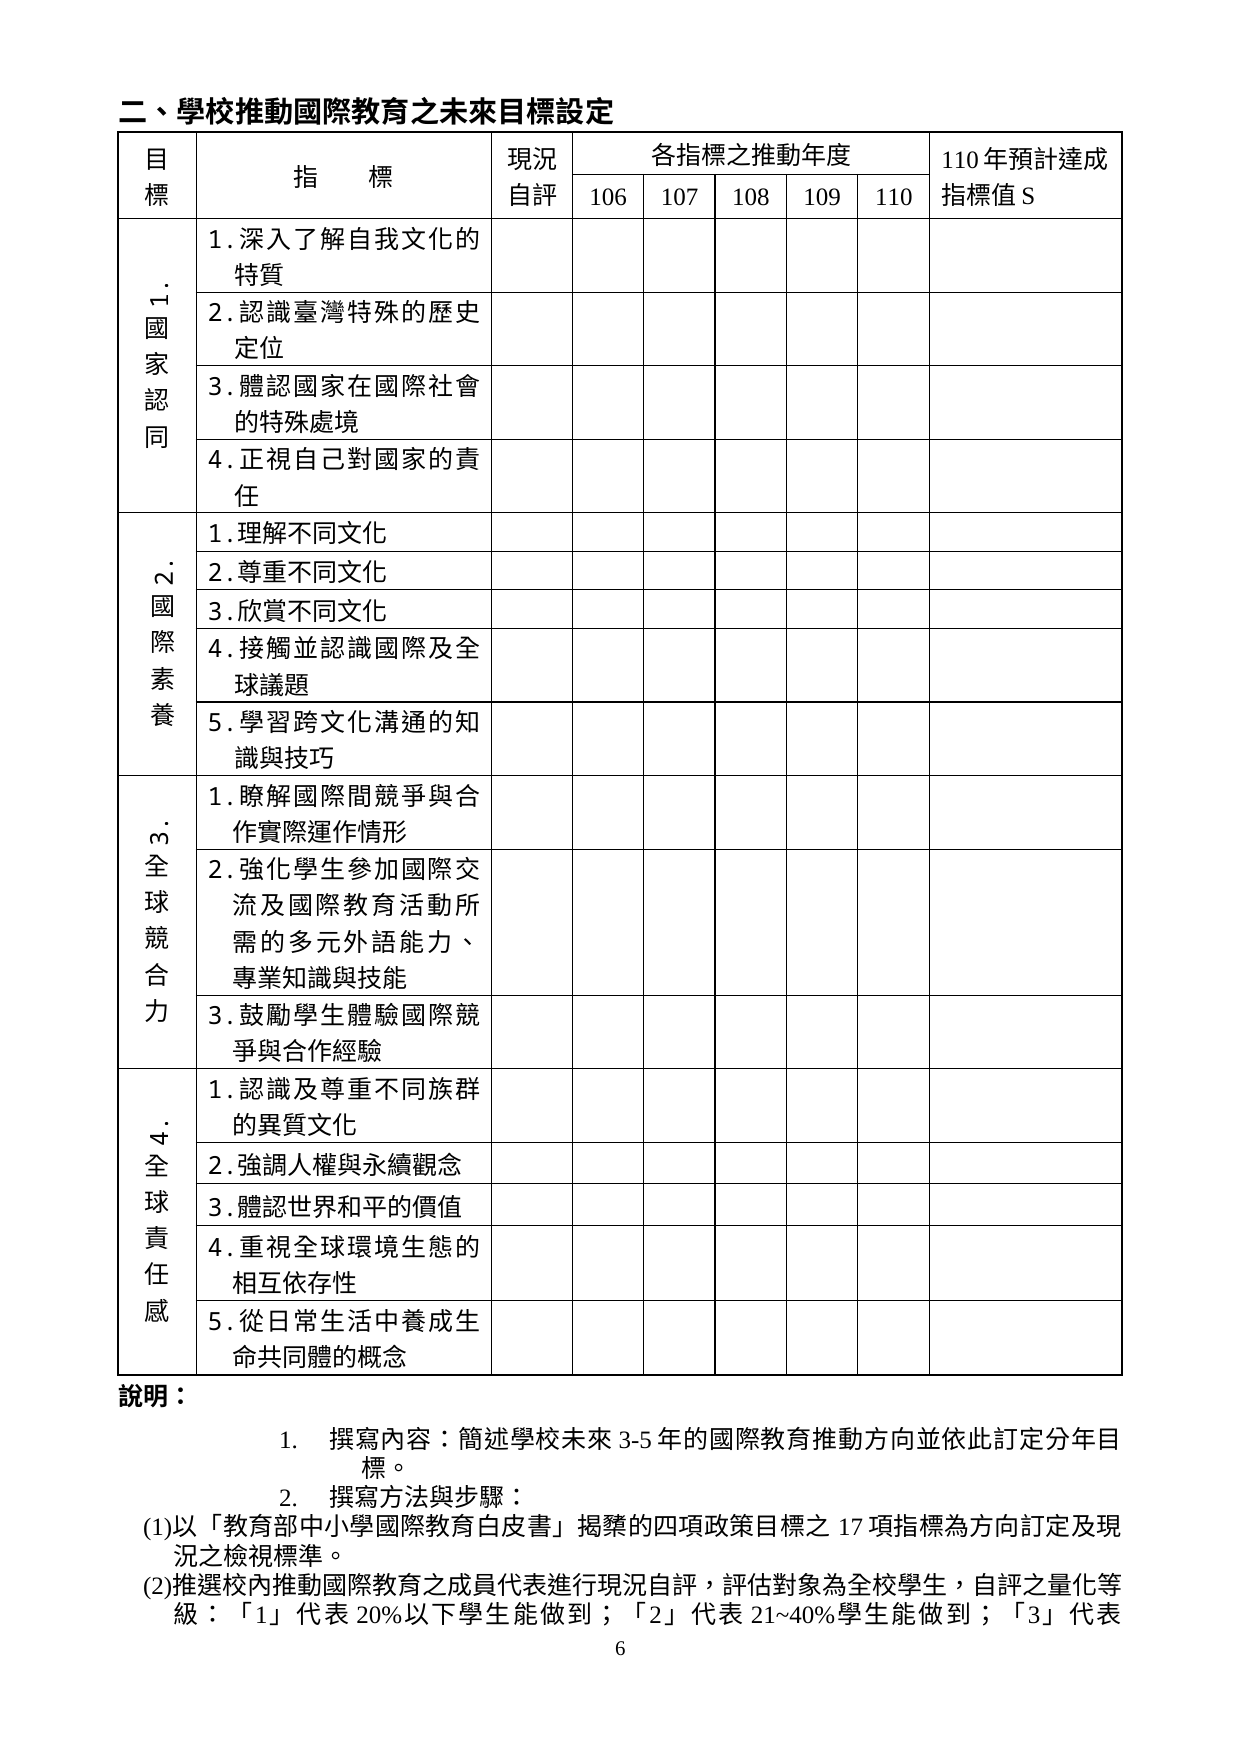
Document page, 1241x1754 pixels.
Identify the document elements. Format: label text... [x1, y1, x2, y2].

table_cell [573, 850, 643, 994]
table_header 指 標 [197, 133, 491, 218]
table_cell [787, 1184, 857, 1225]
list 撰寫內容：簡述學校未來3-5年的國際教育推動方向並依此訂定分年目標。 [279, 1425, 1122, 1483]
table_cell [492, 590, 572, 628]
table_cell [492, 996, 572, 1068]
table_cell [716, 590, 786, 628]
table_header 110年預計達成 指標值S [930, 133, 1121, 218]
table_cell [573, 590, 643, 628]
table_cell [716, 293, 786, 365]
table_cell [716, 1226, 786, 1299]
table_cell [716, 629, 786, 701]
table_cell 1.理解不同文化 [197, 513, 491, 551]
table_cell [930, 513, 1121, 551]
table_cell 1.瞭解國際間競爭與合作實際運作情形 [197, 776, 491, 848]
table_cell [644, 440, 714, 512]
table_cell [930, 703, 1121, 775]
table_cell [716, 1069, 786, 1142]
table_cell [492, 219, 572, 292]
table_cell [573, 996, 643, 1068]
table_cell [930, 219, 1121, 292]
table_cell [573, 1301, 643, 1374]
table_cell [787, 366, 857, 439]
table_cell [573, 366, 643, 439]
table_cell [716, 1301, 786, 1374]
table_cell [644, 1143, 714, 1183]
table_cell [716, 440, 786, 512]
table_cell [787, 293, 857, 365]
table_cell [858, 440, 929, 512]
text (1)以「教育部中小學國際教育白皮書」揭櫫的四項政策目標之17項指標為方向訂定及現況之檢視標準。 [143, 1512, 1122, 1571]
table_cell [573, 293, 643, 365]
table_cell [930, 1301, 1121, 1374]
table_header 各指標之推動年度 [573, 133, 929, 174]
table_cell 3.鼓勵學生體驗國際競爭與合作經驗 [197, 996, 491, 1068]
table_cell [644, 629, 714, 701]
table_cell [573, 776, 643, 848]
table_cell [787, 629, 857, 701]
table_cell [716, 513, 786, 551]
table_cell [492, 293, 572, 365]
table_cell 3.體認世界和平的價值 [197, 1184, 491, 1225]
table_cell [573, 629, 643, 701]
table_cell 4.重視全球環境生態的相互依存性 [197, 1226, 491, 1299]
table_cell [858, 293, 929, 365]
table_header 現況自評 [492, 133, 572, 218]
table_cell [492, 703, 572, 775]
table_cell [930, 552, 1121, 589]
table_cell 5.學習跨文化溝通的知識與技巧 [197, 703, 491, 775]
text (2)推選校內推動國際教育之成員代表進行現況自評，評估對象為全校學生，自評之量化等級：「1」代表20%以下學生能做到；「2」代表21~40%學生能做到；「3」代表41~60%學生能做到；「4」代表61~80%學生能做到；「5」代表81%以上學生能做到。自評程序為：(1)瞭解國際教育理念與四大目標的意涵；(2)溝通評分標準；(3)依據校內推動現況及成果進行評分。 [143, 1571, 1122, 1629]
table_cell [787, 440, 857, 512]
table_cell [492, 1226, 572, 1299]
table_cell [492, 1143, 572, 1183]
table_cell [716, 776, 786, 848]
table_cell [930, 629, 1121, 701]
table_cell [930, 293, 1121, 365]
table_cell [716, 1184, 786, 1225]
table_cell [858, 513, 929, 551]
text 說明： [118, 1376, 1122, 1412]
table_cell 2.強化學生參加國際交流及國際教育活動所需的多元外語能力、專業知識與技能 [197, 850, 491, 994]
table_cell [930, 440, 1121, 512]
table_cell [716, 703, 786, 775]
table_cell [644, 219, 714, 292]
table_cell [644, 552, 714, 589]
table_cell [858, 629, 929, 701]
table_cell [930, 1226, 1121, 1299]
table_cell 1.認識及尊重不同族群的異質文化 [197, 1069, 491, 1142]
table_cell [492, 1184, 572, 1225]
table_cell 1.深入了解自我文化的特質 [197, 219, 491, 292]
table_cell 5.從日常生活中養成生命共同體的概念 [197, 1301, 491, 1374]
table_cell 108 [716, 175, 786, 218]
table_cell [644, 513, 714, 551]
table_cell [930, 1069, 1121, 1142]
table_cell 3.欣賞不同文化 [197, 590, 491, 628]
table_cell [644, 996, 714, 1068]
table_cell 106 [573, 175, 643, 218]
table_cell [492, 776, 572, 848]
table_cell [787, 703, 857, 775]
table_cell [573, 552, 643, 589]
table_cell 4.接觸並認識國際及全球議題 [197, 629, 491, 701]
table_cell [644, 366, 714, 439]
table_cell [858, 366, 929, 439]
table_cell [573, 1143, 643, 1183]
table_cell [716, 1143, 786, 1183]
table_cell 109 [787, 175, 857, 218]
table_cell [644, 776, 714, 848]
table_cell [930, 996, 1121, 1068]
table_cell [716, 219, 786, 292]
table_cell 2.強調人權與永續觀念 [197, 1143, 491, 1183]
table_cell [644, 1226, 714, 1299]
table_cell [492, 552, 572, 589]
table_cell [787, 552, 857, 589]
table_cell 2.國際素養 [119, 513, 196, 775]
table_cell [787, 850, 857, 994]
table_cell [644, 1184, 714, 1225]
table_cell [492, 629, 572, 701]
table_cell [644, 703, 714, 775]
table_cell 2.認識臺灣特殊的歷史定位 [197, 293, 491, 365]
table_cell [492, 1069, 572, 1142]
table_cell [858, 1301, 929, 1374]
table_cell [716, 850, 786, 994]
table_cell [858, 590, 929, 628]
table_cell [930, 366, 1121, 439]
table_cell [644, 1301, 714, 1374]
table_cell [492, 850, 572, 994]
table_cell [858, 1226, 929, 1299]
table_cell [930, 590, 1121, 628]
table_cell [492, 440, 572, 512]
table_cell 110 [858, 175, 929, 218]
table_header 目標 [119, 133, 196, 218]
table_cell [573, 1226, 643, 1299]
table_cell 3.體認國家在國際社會的特殊處境 [197, 366, 491, 439]
table_cell [644, 293, 714, 365]
table_cell 2.尊重不同文化 [197, 552, 491, 589]
table_cell [573, 1184, 643, 1225]
table_cell 107 [644, 175, 714, 218]
table_cell [787, 1143, 857, 1183]
table_cell [930, 1143, 1121, 1183]
table_cell [492, 366, 572, 439]
table_cell [573, 703, 643, 775]
table_cell [858, 703, 929, 775]
table_cell [787, 219, 857, 292]
table_cell [716, 996, 786, 1068]
table_cell [930, 776, 1121, 848]
table_cell [930, 850, 1121, 994]
table_cell [858, 1143, 929, 1183]
table_cell 4.全球責任感 [119, 1069, 196, 1374]
table_cell 4.正視自己對國家的責任 [197, 440, 491, 512]
table_cell [787, 590, 857, 628]
table_cell 1.國家認同 [119, 219, 196, 512]
table_cell 3.全球競合力 [119, 776, 196, 1068]
table_cell [858, 776, 929, 848]
table_cell [787, 513, 857, 551]
table_cell [573, 513, 643, 551]
table_cell [573, 1069, 643, 1142]
table_cell [644, 1069, 714, 1142]
table_cell [573, 440, 643, 512]
table_cell [787, 1301, 857, 1374]
table_cell [492, 513, 572, 551]
text 二、學校推動國際教育之未來目標設定 [118, 89, 1122, 131]
table_cell [644, 850, 714, 994]
table_cell [858, 219, 929, 292]
table_cell [787, 776, 857, 848]
table_cell [716, 552, 786, 589]
table_cell [858, 1184, 929, 1225]
table_cell [492, 1301, 572, 1374]
table_cell [787, 996, 857, 1068]
table_cell [787, 1069, 857, 1142]
table_cell [644, 590, 714, 628]
table_cell [858, 996, 929, 1068]
table_cell [573, 219, 643, 292]
table_cell [787, 1226, 857, 1299]
table_cell [858, 552, 929, 589]
table_cell [716, 366, 786, 439]
list 撰寫方法與步驟： [279, 1483, 1122, 1512]
table_cell [930, 1184, 1121, 1225]
table_cell [858, 850, 929, 994]
table_cell [858, 1069, 929, 1142]
